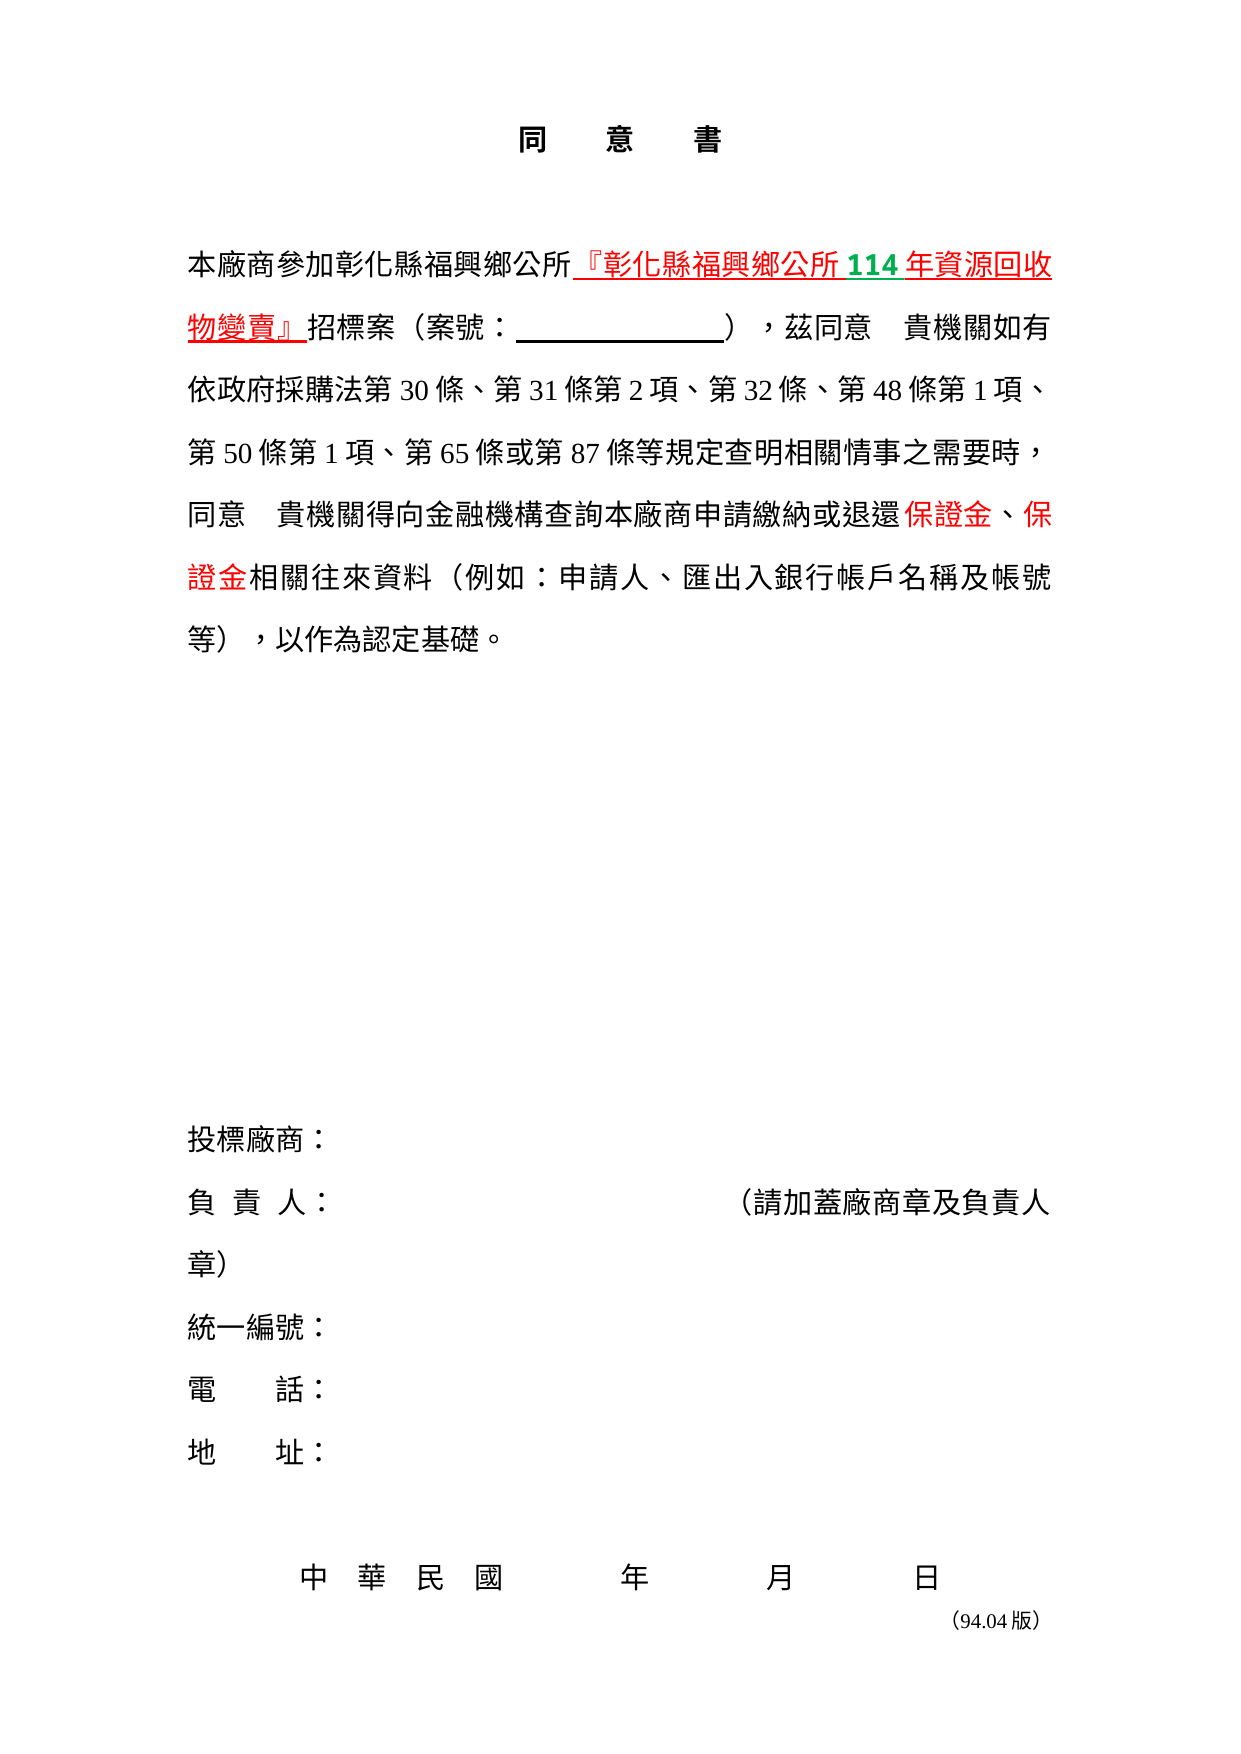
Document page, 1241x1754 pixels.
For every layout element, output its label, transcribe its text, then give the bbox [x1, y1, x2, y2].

text 中 華 民 國 年 月 日 [187, 1534, 1053, 1596]
text 電 話： [187, 1346, 1053, 1409]
text 本廠商參加彰化縣福興鄉公所『彰化縣福興鄉公所114年資源回收物變賣』招標案（案號： ），茲同意 貴機關如有依政府採購法第30條、第31條第2項、第32條、第48條第1項、第50條第1項、第65條或第87條等規定查明相關情事之需要時，同意 貴機關得向金融機構查詢本廠商申請繳納或退還保證金、保證金相關往來資料（例如：申請人、匯出入銀行帳戶名稱及帳號等），以作為認定基礎。 [187, 221, 1053, 659]
text 統一編號： [187, 1284, 1053, 1346]
text 投標廠商： [187, 1096, 1053, 1159]
text 地 址： [187, 1409, 1053, 1471]
text 同 意 書 [187, 96, 1053, 159]
text 負 責 人： （請加蓋廠商章及負責人章） [187, 1159, 1053, 1284]
